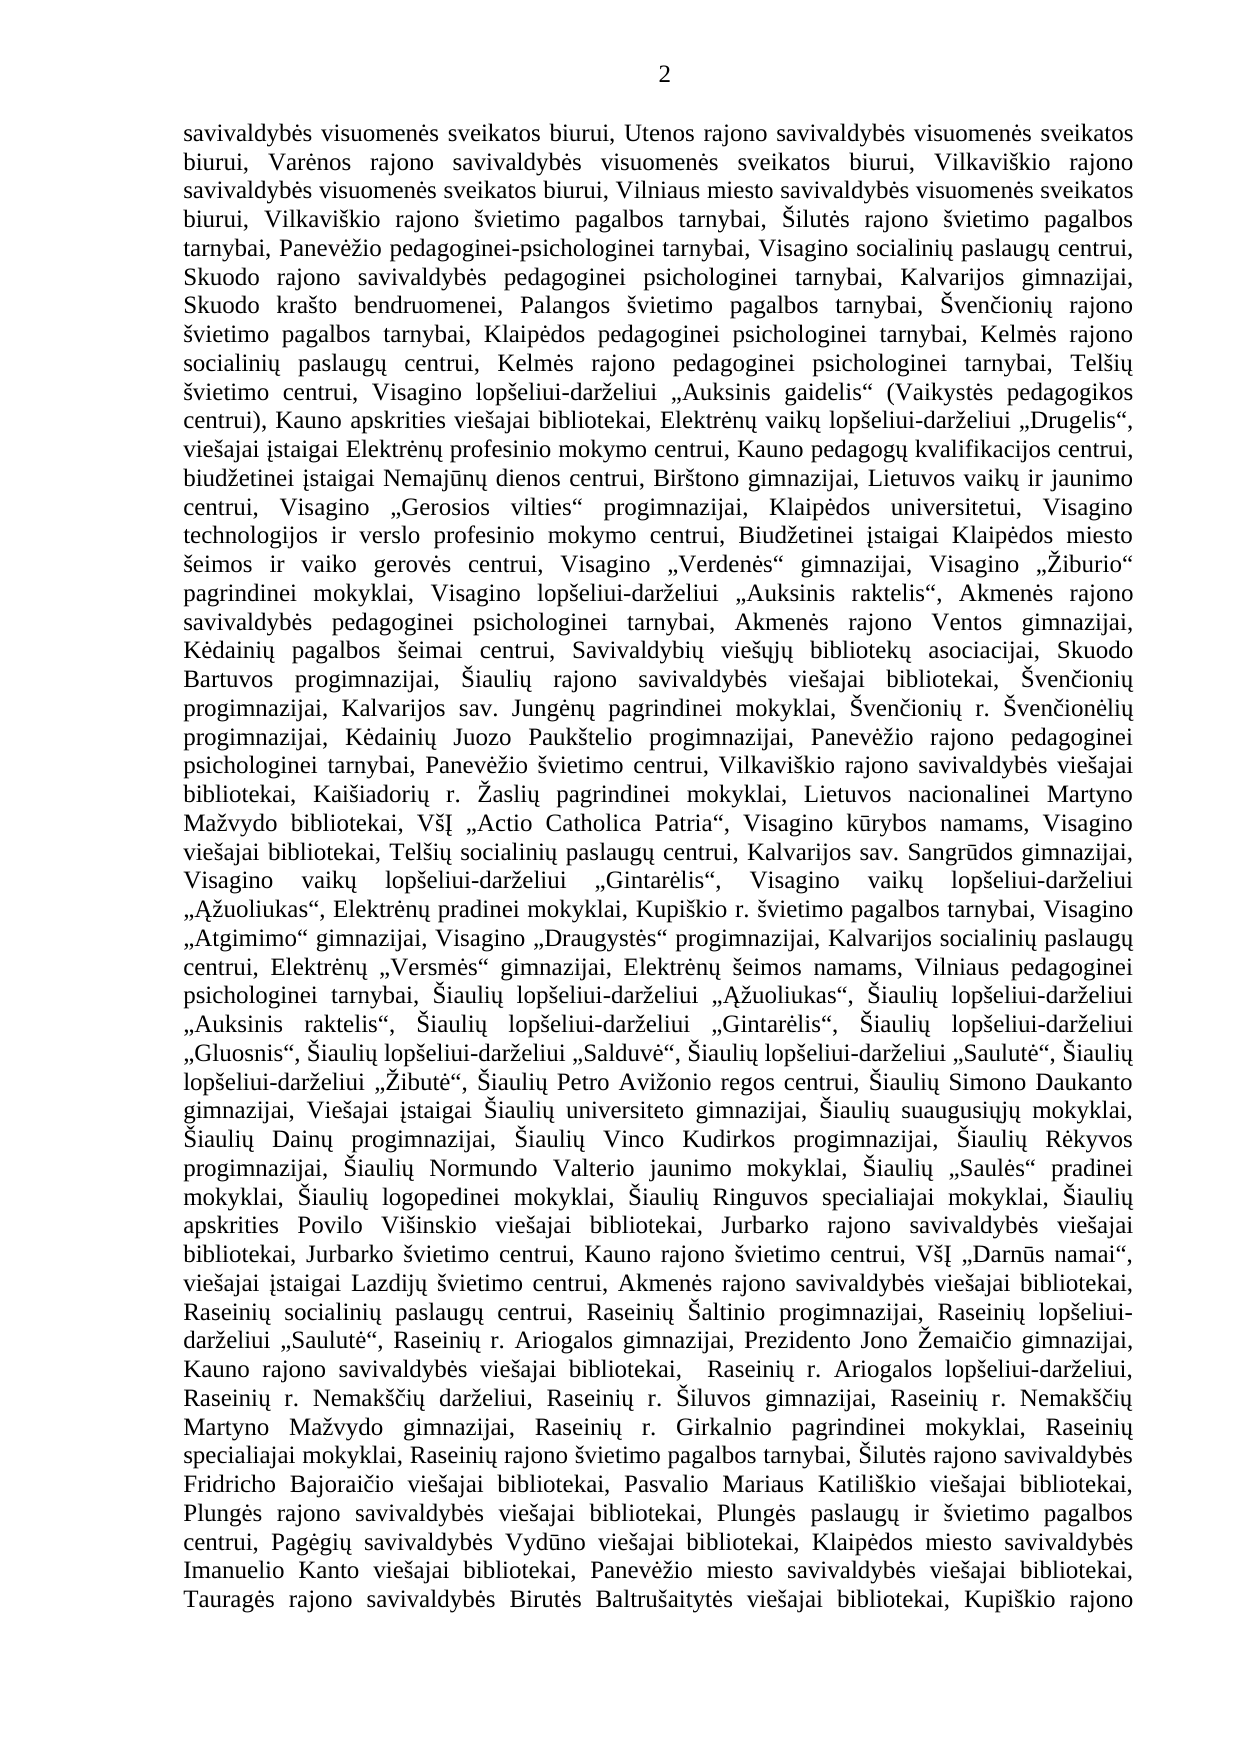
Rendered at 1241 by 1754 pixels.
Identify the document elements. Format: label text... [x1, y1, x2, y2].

text savivaldybės visuomenės sveikatos biurui, Utenos rajono savivaldybės visuomenės sveikatos biurui, Varėnos rajono savivaldybės visuomenės sveikatos biurui, Vilkaviškio rajono savivaldybės visuomenės sveikatos biurui, Vilniaus miesto savivaldybės visuomenės sveikatos biurui, Vilkaviškio rajono švietimo pagalbos tarnybai, Šilutės rajono švietimo pagalbos tarnybai, Panevėžio pedagoginei-psichologinei tarnybai, Visagino socialinių paslaugų centrui, Skuodo rajono savivaldybės pedagoginei psichologinei tarnybai, Kalvarijos gimnazijai, Skuodo krašto bendruomenei, Palangos švietimo pagalbos tarnybai, Švenčionių rajono švietimo pagalbos tarnybai, Klaipėdos pedagoginei psichologinei tarnybai, Kelmės rajono socialinių paslaugų centrui, Kelmės rajono pedagoginei psichologinei tarnybai, Telšių švietimo centrui, Visagino lopšeliui-darželiui „Auksinis gaidelis“ (Vaikystės pedagogikos centrui), Kauno apskrities viešajai bibliotekai, Elektrėnų vaikų lopšeliui-darželiui „Drugelis“, viešajai įstaigai Elektrėnų profesinio mokymo centrui, Kauno pedagogų kvalifikacijos centrui, biudžetinei įstaigai Nemajūnų dienos centrui, Birštono gimnazijai, Lietuvos vaikų ir jaunimo centrui, Visagino „Gerosios vilties“ progimnazijai, Klaipėdos universitetui, Visagino technologijos ir verslo profesinio mokymo centrui, Biudžetinei įstaigai Klaipėdos miesto šeimos ir vaiko gerovės centrui, Visagino „Verdenės“ gimnazijai, Visagino „Žiburio“ pagrindinei mokyklai, Visagino lopšeliui-darželiui „Auksinis raktelis“, Akmenės rajono savivaldybės pedagoginei psichologinei tarnybai, Akmenės rajono Ventos gimnazijai, Kėdainių pagalbos šeimai centrui, Savivaldybių viešųjų bibliotekų asociacijai, Skuodo Bartuvos progimnazijai, Šiaulių rajono savivaldybės viešajai bibliotekai, Švenčionių progimnazijai, Kalvarijos sav. Jungėnų pagrindinei mokyklai, Švenčionių r. Švenčionėlių progimnazijai, Kėdainių Juozo Paukštelio progimnazijai, Panevėžio rajono pedagoginei psichologinei tarnybai, Panevėžio švietimo centrui, Vilkaviškio rajono savivaldybės viešajai bibliotekai, Kaišiadorių r. Žaslių pagrindinei mokyklai, Lietuvos nacionalinei Martyno Mažvydo bibliotekai, VšĮ „Actio Catholica Patria“, Visagino kūrybos namams, Visagino viešajai bibliotekai, Telšių socialinių paslaugų centrui, Kalvarijos sav. Sangrūdos gimnazijai, Visagino vaikų lopšeliui-darželiui „Gintarėlis“, Visagino vaikų lopšeliui-darželiui „Ąžuoliukas“, Elektrėnų pradinei mokyklai, Kupiškio r. švietimo pagalbos tarnybai, Visagino „Atgimimo“ gimnazijai, Visagino „Draugystės“ progimnazijai, Kalvarijos socialinių paslaugų centrui, Elektrėnų „Versmės“ gimnazijai, Elektrėnų šeimos namams, Vilniaus pedagoginei psichologinei tarnybai, Šiaulių lopšeliui-darželiui „Ąžuoliukas“, Šiaulių lopšeliui-darželiui „Auksinis raktelis“, Šiaulių lopšeliui-darželiui „Gintarėlis“, Šiaulių lopšeliui-darželiui „Gluosnis“, Šiaulių lopšeliui-darželiui „Salduvė“, Šiaulių lopšeliui-darželiui „Saulutė“, Šiaulių lopšeliui-darželiui „Žibutė“, Šiaulių Petro Avižonio regos centrui, Šiaulių Simono Daukanto gimnazijai, Viešajai įstaigai Šiaulių universiteto gimnazijai, Šiaulių suaugusiųjų mokyklai, Šiaulių Dainų progimnazijai, Šiaulių Vinco Kudirkos progimnazijai, Šiaulių Rėkyvos progimnazijai, Šiaulių Normundo Valterio jaunimo mokyklai, Šiaulių „Saulės“ pradinei mokyklai, Šiaulių logopedinei mokyklai, Šiaulių Ringuvos specialiajai mokyklai, Šiaulių apskrities Povilo Višinskio viešajai bibliotekai, Jurbarko rajono savivaldybės viešajai bibliotekai, Jurbarko švietimo centrui, Kauno rajono švietimo centrui, VšĮ „Darnūs namai“, viešajai įstaigai Lazdijų švietimo centrui, Akmenės rajono savivaldybės viešajai bibliotekai, Raseinių socialinių paslaugų centrui, Raseinių Šaltinio progimnazijai, Raseinių lopšeliui-darželiui „Saulutė“, Raseinių r. Ariogalos gimnazijai, Prezidento Jono Žemaičio gimnazijai, Kauno rajono savivaldybės viešajai bibliotekai, Raseinių r. Ariogalos lopšeliui-darželiui, Raseinių r. Nemakščių darželiui, Raseinių r. Šiluvos gimnazijai, Raseinių r. Nemakščių Martyno Mažvydo gimnazijai, Raseinių r. Girkalnio pagrindinei mokyklai, Raseinių specialiajai mokyklai, Raseinių rajono švietimo pagalbos tarnybai, Šilutės rajono savivaldybės Fridricho Bajoraičio viešajai bibliotekai, Pasvalio Mariaus Katiliškio viešajai bibliotekai, Plungės rajono savivaldybės viešajai bibliotekai, Plungės paslaugų ir švietimo pagalbos centrui, Pagėgių savivaldybės Vydūno viešajai bibliotekai, Klaipėdos miesto savivaldybės Imanuelio Kanto viešajai bibliotekai, Panevėžio miesto savivaldybės viešajai bibliotekai, Tauragės rajono savivaldybės Birutės Baltrušaitytės viešajai bibliotekai, Kupiškio rajono [183, 118, 1134, 1613]
